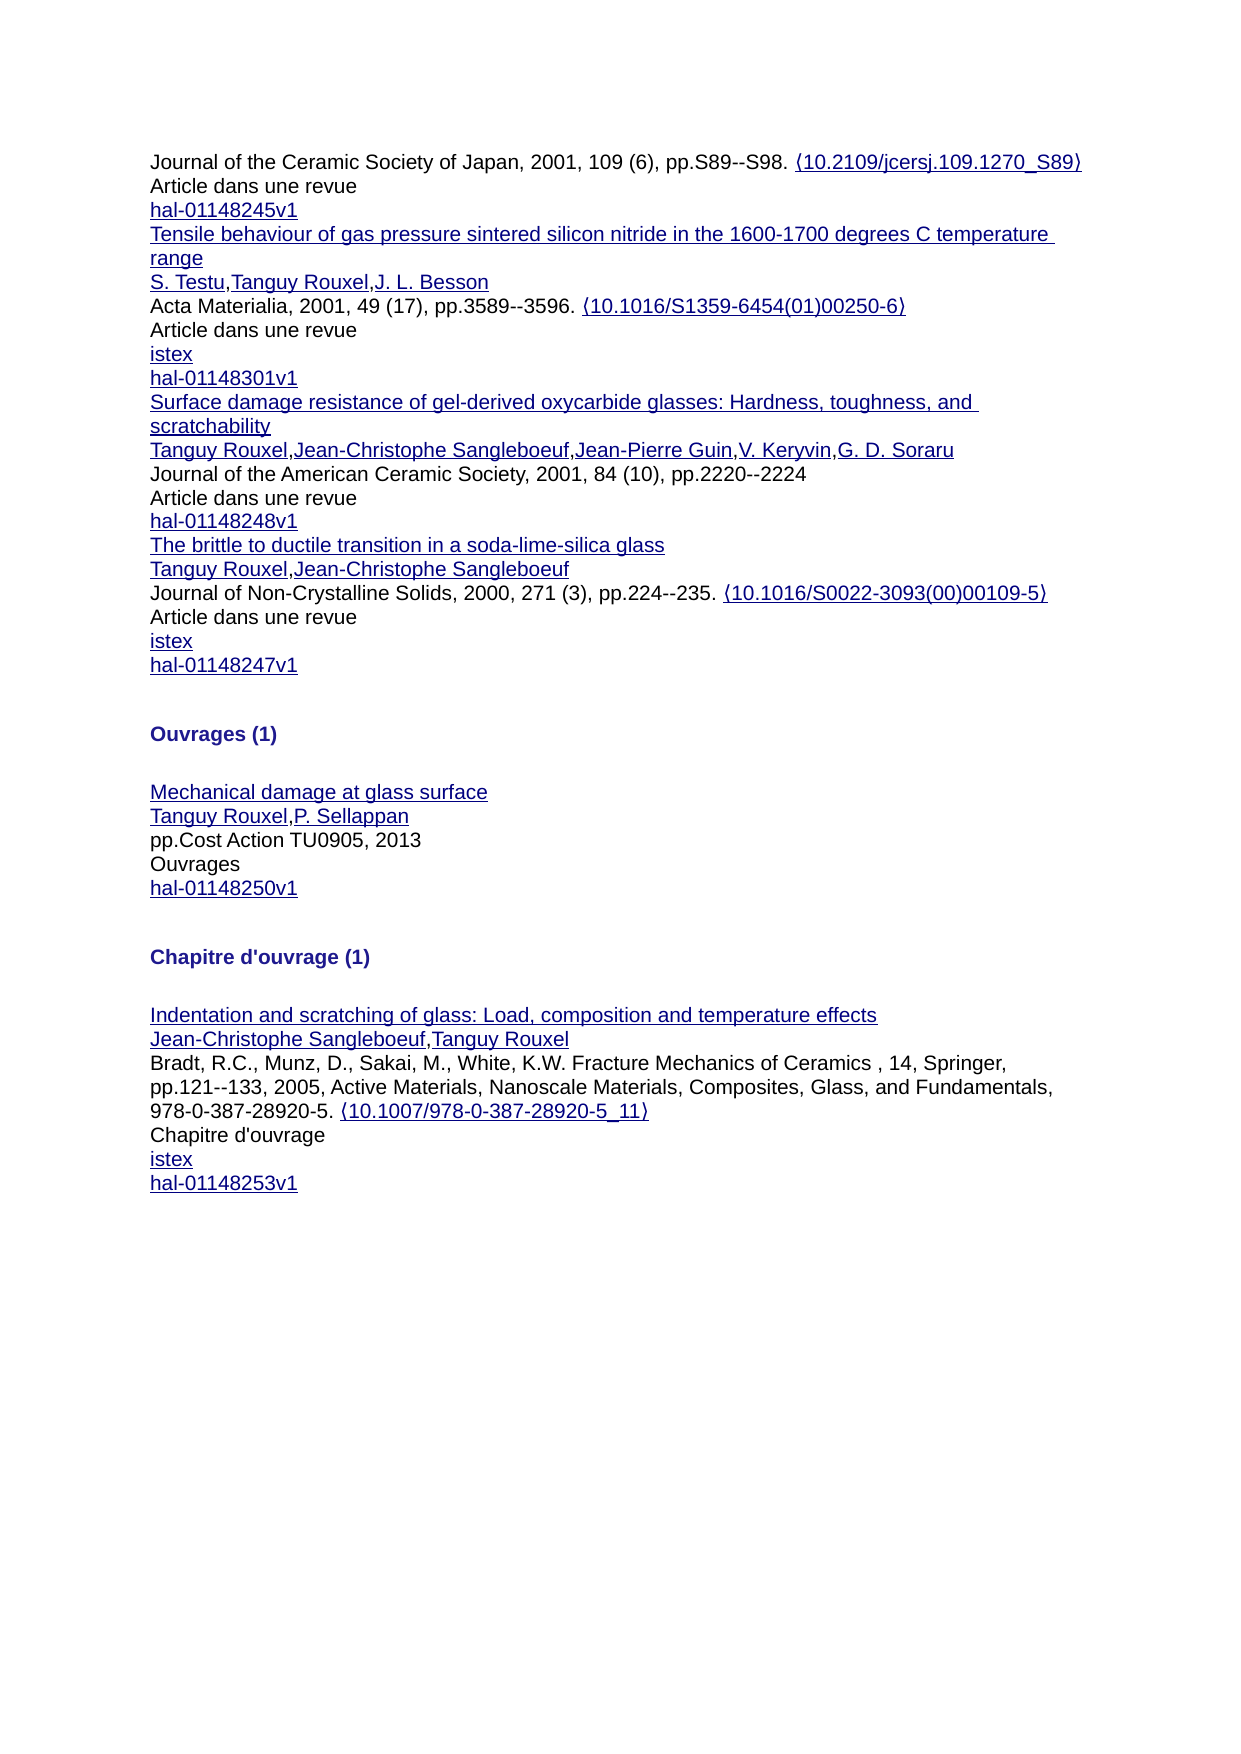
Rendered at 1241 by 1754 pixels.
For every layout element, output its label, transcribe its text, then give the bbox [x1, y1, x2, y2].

subtitle Chapitre d'ouvrage (1) [150, 945, 1090, 969]
table_header Mechanical damage at glass surface Tanguy Rouxel,P. Sellappan pp.Cost Action TU0905, 2013 Ouvrages hal-01148250v1 [150, 780, 1090, 900]
table_header Indentation and scratching of glass: Load, composition and temperature effects Jean-Christophe Sangleboeuf,Tanguy Rouxel Bradt, R.C., Munz, D., Sakai, M., White, K.W. Fracture Mechanics of Ceramics , 14, Springer, pp.121--133, 2005, Active Materials, Nanoscale Materials, Composites, Glass, and Fundamentals, 978-0-387-28920-5. ⟨10.1007/978-0-387-28920-5_11⟩ Chapitre d'ouvrage istex hal-01148253v1 [150, 1003, 1090, 1195]
table_cell The brittle to ductile transition in a soda-lime-silica glass Tanguy Rouxel,Jean-Christophe Sangleboeuf Journal of Non-Crystalline Solids, 2000, 271 (3), pp.224--235. ⟨10.1016/S0022-3093(00)00109-5⟩ Article dans une revue istex hal-01148247v1 [150, 533, 1090, 677]
table_cell Tensile behaviour of gas pressure sintered silicon nitride in the 1600-1700 degrees C temperature range S. Testu,Tanguy Rouxel,J. L. Besson Acta Materialia, 2001, 49 (17), pp.3589--3596. ⟨10.1016/S1359-6454(01)00250-6⟩ Article dans une revue istex hal-01148301v1 [150, 222, 1090, 389]
table_cell Surface damage resistance of gel-derived oxycarbide glasses: Hardness, toughness, and scratchability Tanguy Rouxel,Jean-Christophe Sangleboeuf,Jean-Pierre Guin,V. Keryvin,G. D. Soraru Journal of the American Ceramic Society, 2001, 84 (10), pp.2220--2224 Article dans une revue hal-01148248v1 [150, 390, 1090, 533]
table_cell Journal of the Ceramic Society of Japan, 2001, 109 (6), pp.S89--S98. ⟨10.2109/jcersj.109.1270_S89⟩ Article dans une revue hal-01148245v1 [150, 150, 1090, 222]
subtitle Ouvrages (1) [150, 722, 1090, 746]
